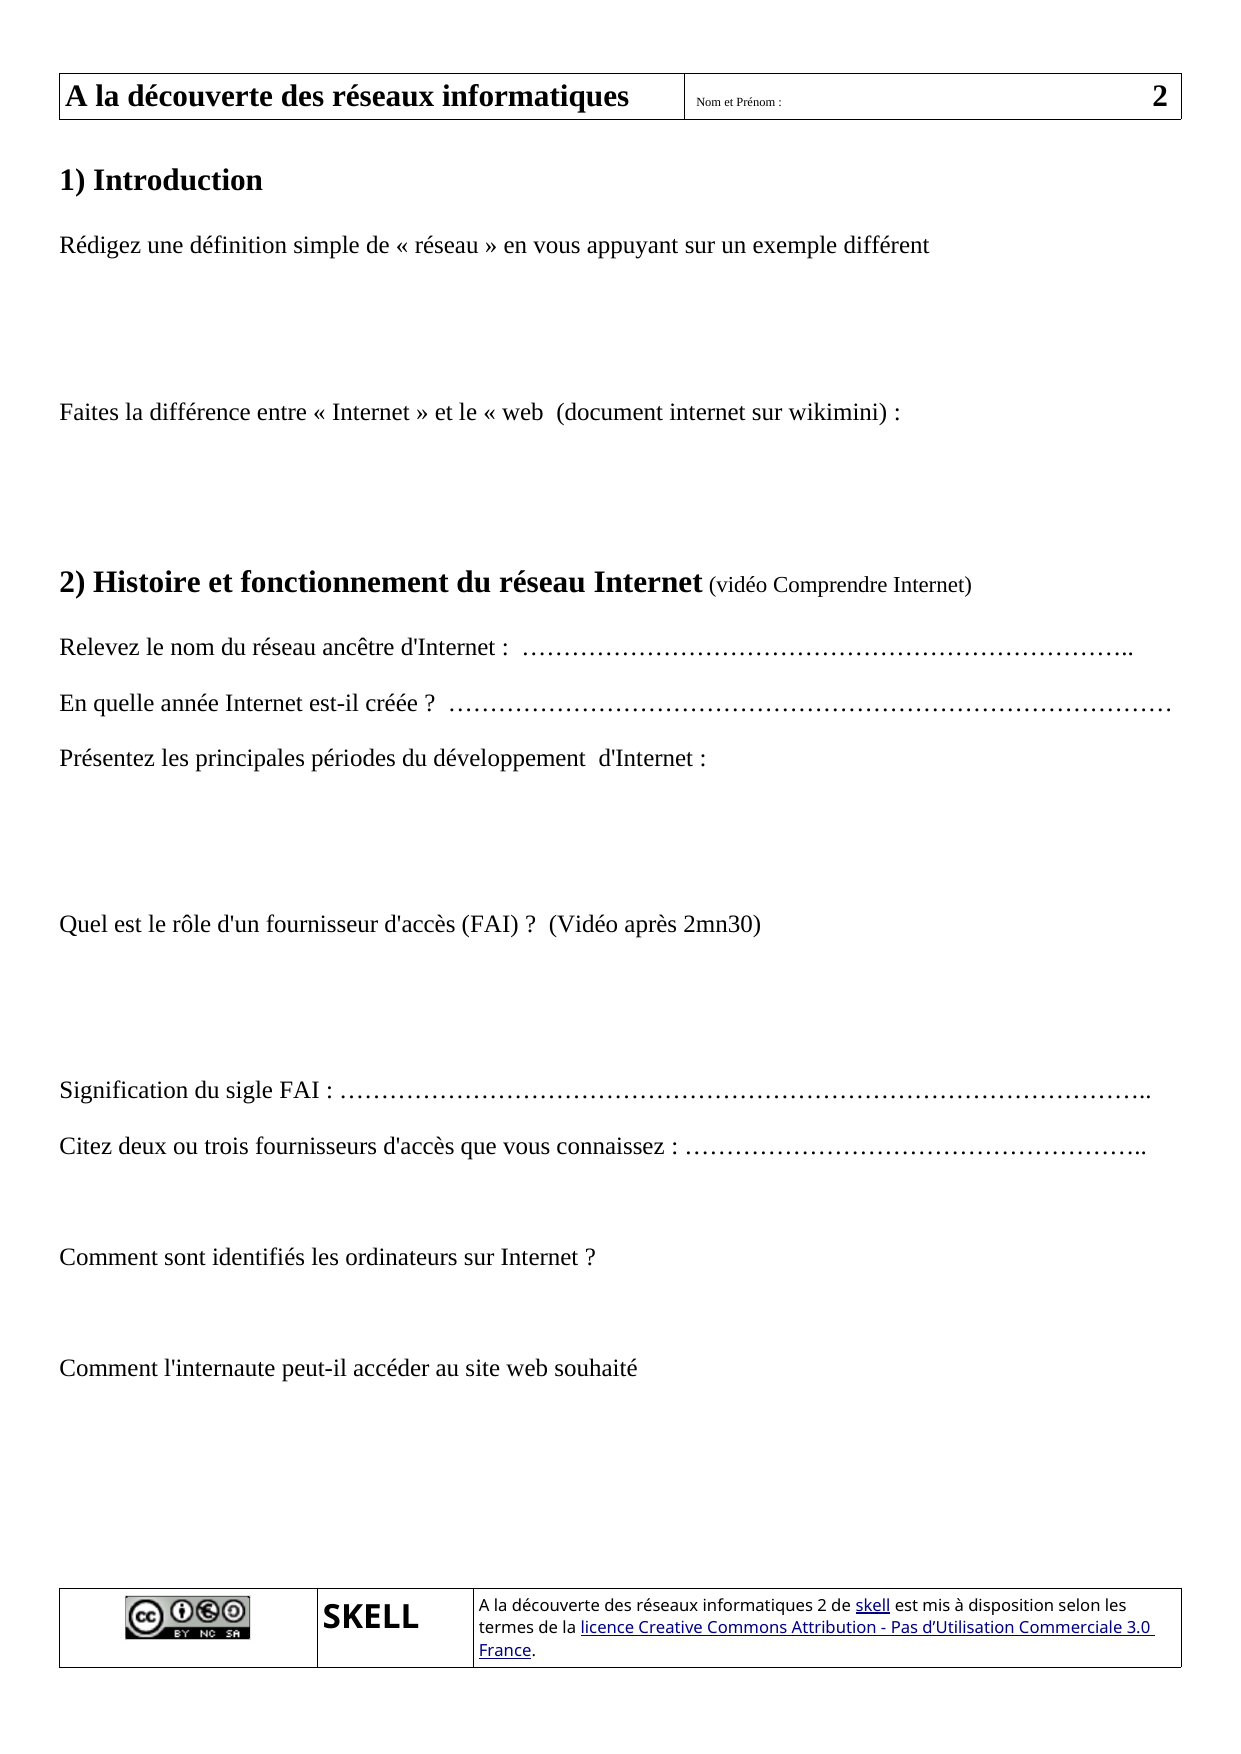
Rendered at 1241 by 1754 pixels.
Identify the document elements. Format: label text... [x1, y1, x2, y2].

text En quelle année Internet est-il créée ? …………………………………………………………………………… [59, 689, 1181, 716]
text Signification du sigle FAI : …………………………………………………………………………………….. [59, 1077, 1181, 1104]
text Comment l'internaute peut-il accéder au site web souhaité [59, 1354, 1181, 1381]
text 1) Introduction [59, 162, 1181, 197]
text Présentez les principales périodes du développement d'Internet : [59, 744, 1181, 772]
picture [121, 1593, 255, 1643]
text Quel est le rôle d'un fournisseur d'accès (FAI) ? (Vidéo après 2mn30) [59, 910, 1181, 938]
text Citez deux ou trois fournisseurs d'accès que vous connaissez : ……………………………………………….. [59, 1132, 1181, 1160]
text Relevez le nom du réseau ancêtre d'Internet : ……………………………………………………………….. [59, 633, 1181, 661]
text 2) Histoire et fonctionnement du réseau Internet (vidéo Comprendre Internet) [59, 564, 1181, 599]
text Comment sont identifiés les ordinateurs sur Internet ? [59, 1243, 1181, 1271]
text Rédigez une définition simple de « réseau » en vous appuyant sur un exemple différent [59, 232, 1181, 259]
text Faites la différence entre « Internet » et le « web (document internet sur wikimini) : [59, 398, 1181, 426]
